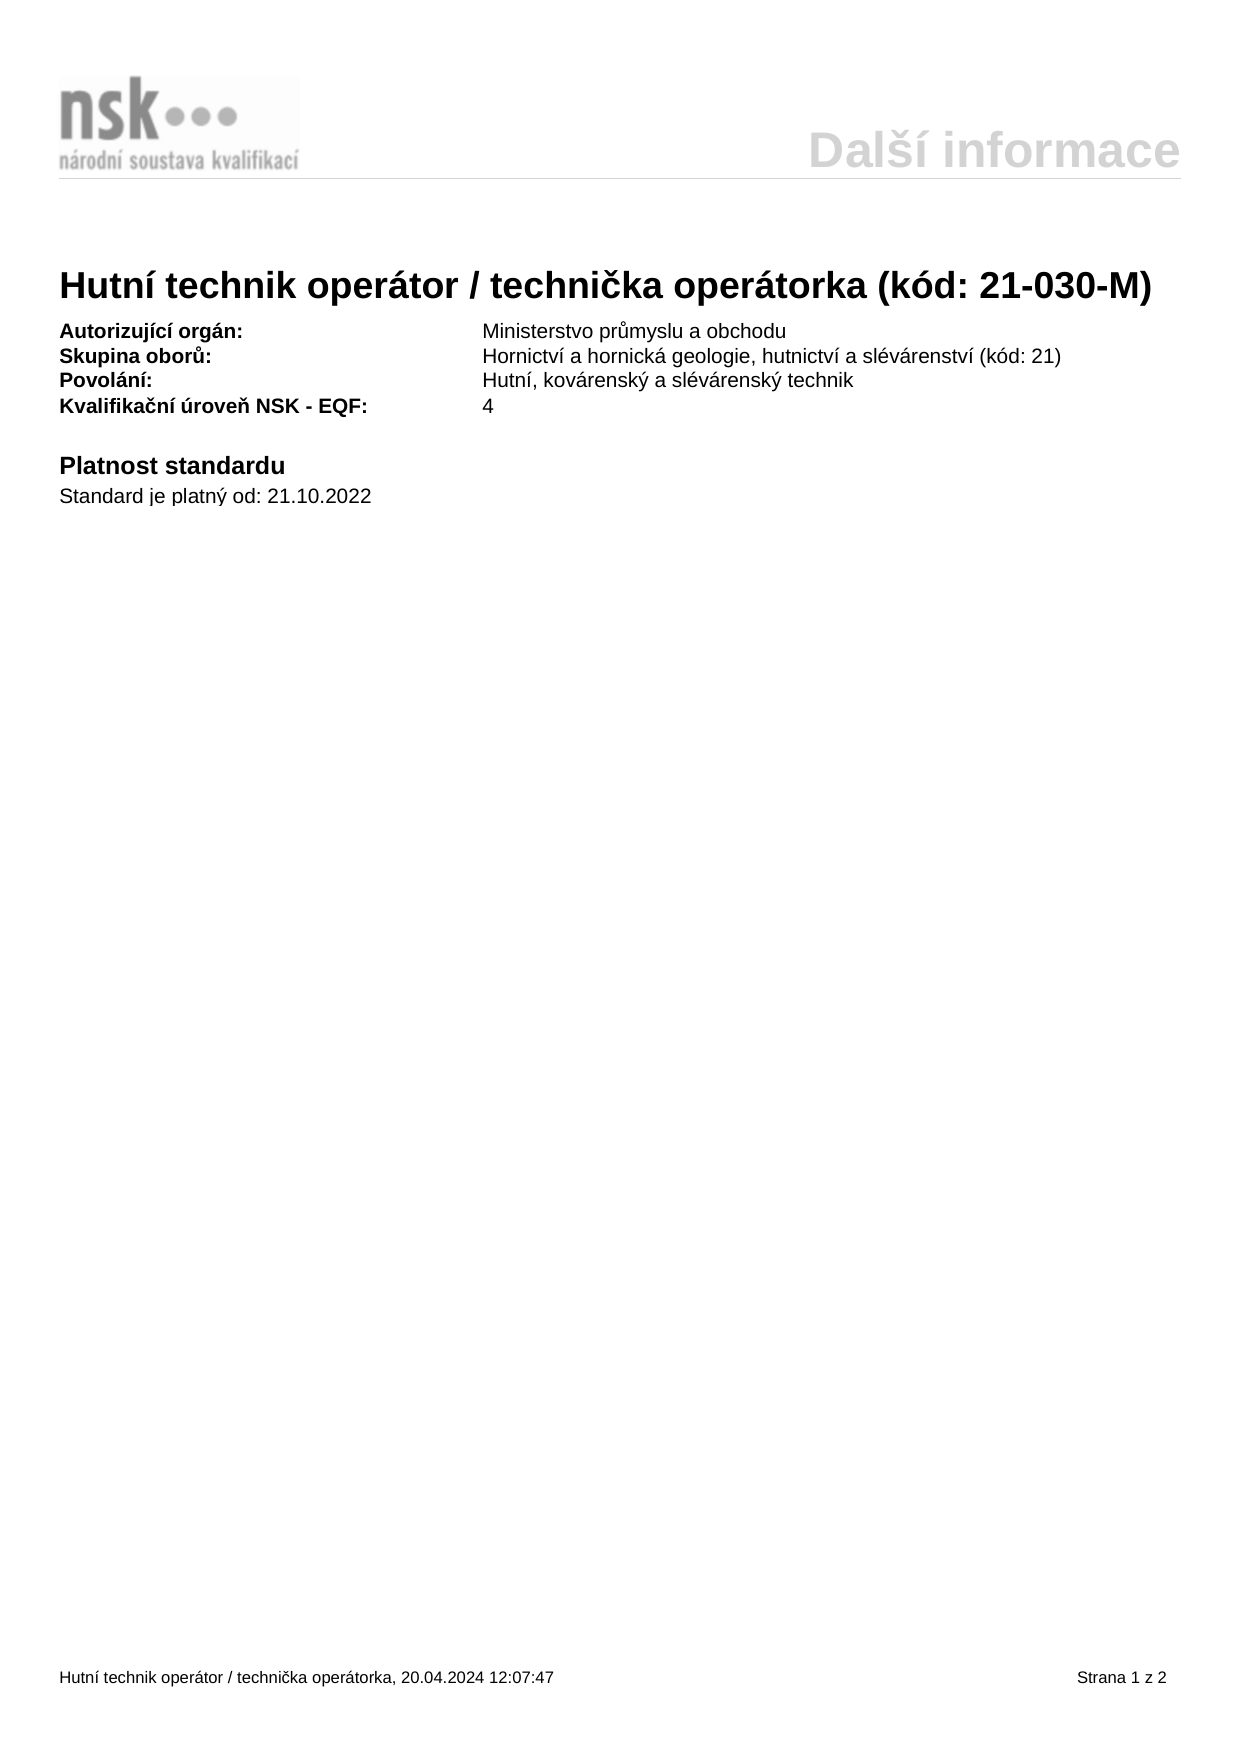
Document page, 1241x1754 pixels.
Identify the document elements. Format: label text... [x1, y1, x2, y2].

table_cell [482, 172, 619, 178]
table_cell [1167, 307, 1181, 319]
table_cell [59, 806, 119, 1106]
table_cell Hutní technik operátor / technička operátorka, 20.04.2024 12:07:47 [59, 1660, 861, 1696]
table_cell [119, 307, 482, 319]
table_cell Strana 1 z 2 [861, 1660, 1167, 1696]
table_cell [482, 1106, 619, 1383]
table_cell [627, 307, 861, 319]
table_cell [619, 307, 627, 319]
table_cell [482, 418, 619, 447]
table_cell [119, 1384, 482, 1659]
table_cell [1167, 506, 1181, 806]
table_cell [119, 196, 482, 224]
table_cell [627, 1384, 861, 1659]
table_cell [482, 1384, 619, 1659]
table_cell Hutní technik operátor / technička operátorka (kód: 21-030-M) [59, 224, 1181, 307]
table_cell Kvalifikační úroveň NSK - EQF: [59, 394, 482, 417]
table_cell [59, 1384, 119, 1659]
table_cell [1167, 1660, 1181, 1696]
table_cell [119, 806, 482, 1106]
table_cell [861, 418, 1167, 447]
picture [58, 59, 620, 172]
table_cell [482, 307, 619, 319]
table_cell [619, 196, 627, 224]
table_cell [482, 806, 619, 1106]
table_cell [482, 506, 619, 806]
table_cell [619, 172, 627, 178]
table_cell [861, 1384, 1167, 1659]
table_cell Povolání: [59, 368, 482, 392]
table_cell [627, 506, 861, 806]
table_cell [619, 1106, 627, 1383]
table_cell [619, 418, 627, 447]
table_cell [619, 1384, 627, 1659]
table_cell [59, 172, 119, 178]
table_cell Ministerstvo průmyslu a obchodu [482, 319, 1181, 344]
table_cell [59, 196, 119, 224]
table_cell [1167, 806, 1181, 1106]
table_cell Skupina oborů: [59, 344, 482, 368]
table_cell [59, 307, 119, 319]
table_cell [619, 506, 627, 806]
table_cell [59, 1106, 119, 1383]
table_cell [861, 806, 1167, 1106]
table_cell [59, 418, 119, 447]
table_header Další informace [627, 59, 1181, 178]
table_cell [627, 196, 861, 224]
table_cell [1167, 1106, 1181, 1383]
table_cell [482, 196, 619, 224]
table_cell [59, 506, 119, 806]
table_cell [1167, 1384, 1181, 1659]
table_cell [861, 1106, 1167, 1383]
table_cell Hornictví a hornická geologie, hutnictví a slévárenství (kód: 21) [482, 344, 1181, 368]
table_cell [861, 506, 1167, 806]
table_cell [119, 506, 482, 806]
table_cell [627, 1106, 861, 1383]
table_cell 4 [482, 394, 1181, 417]
table_cell [627, 806, 861, 1106]
table_cell Platnost standardu [59, 448, 1181, 483]
table_cell [861, 307, 1167, 319]
table_cell [59, 179, 1181, 196]
table_cell [861, 196, 1167, 224]
table_cell [627, 418, 861, 447]
table_cell Hutní, kovárenský a slévárenský technik [482, 368, 1181, 393]
table_cell Standard je platný od: 21.10.2022 [59, 484, 1181, 506]
table_cell [119, 1106, 482, 1383]
table_cell Autorizující orgán: [59, 319, 482, 343]
table_cell [119, 172, 482, 178]
table_cell [619, 806, 627, 1106]
table_cell [1167, 418, 1181, 447]
table_cell [119, 418, 482, 447]
table_header [620, 59, 627, 172]
table_cell [1167, 196, 1181, 224]
